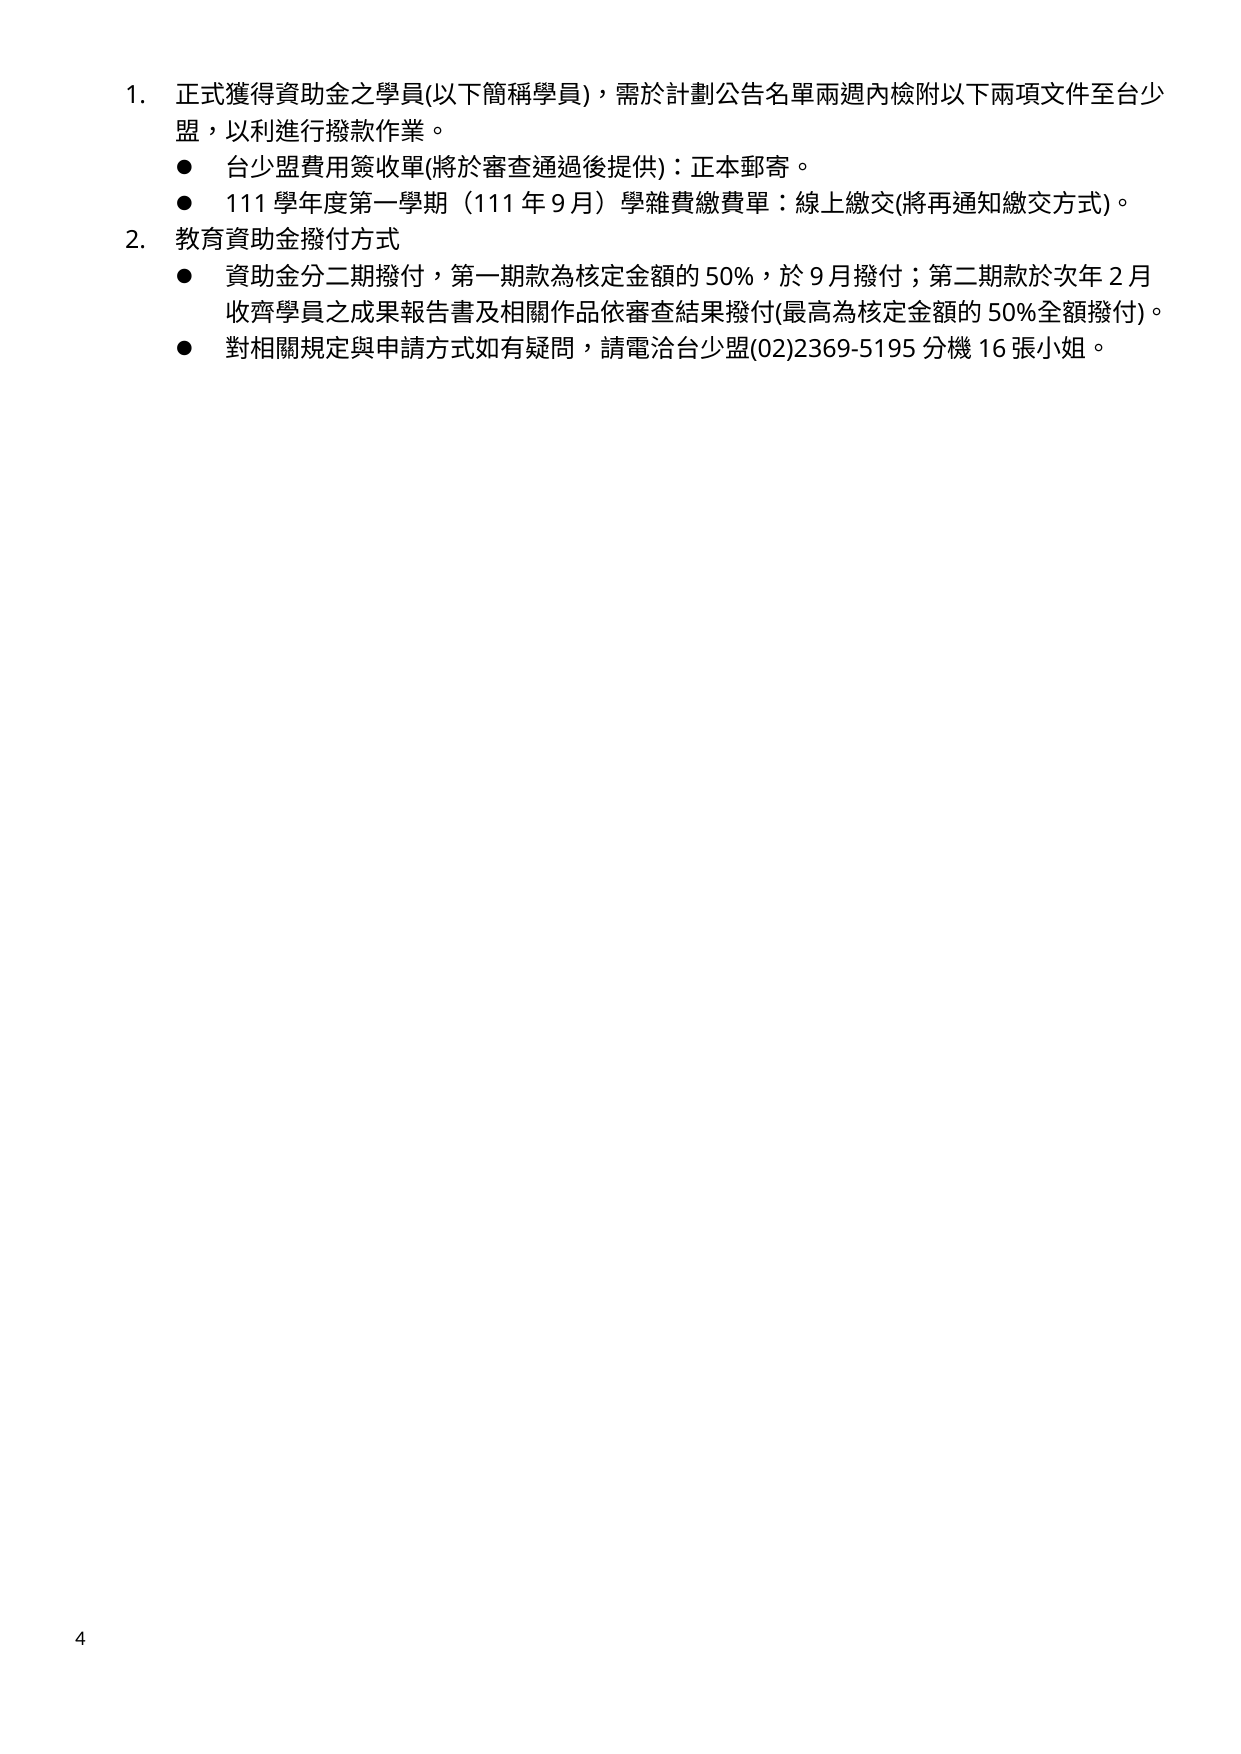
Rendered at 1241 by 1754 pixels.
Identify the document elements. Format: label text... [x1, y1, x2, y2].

list 台少盟費用簽收單(將於審查通過後提供)：正本郵寄。 [175, 147, 1165, 184]
list 正式獲得資助金之學員(以下簡稱學員)，需於計劃公告名單兩週內檢附以下兩項文件至台少盟，以利進行撥款作業。 [125, 75, 1165, 147]
list 111學年度第一學期（111年9月）學雜費繳費單：線上繳交(將再通知繳交方式)。 [175, 184, 1165, 220]
list 對相關規定與申請方式如有疑問，請電洽台少盟(02)2369-5195 分機16張小姐。 [175, 329, 1165, 365]
list 資助金分二期撥付，第一期款為核定金額的50%，於9月撥付；第二期款於次年2月收齊學員之成果報告書及相關作品依審查結果撥付(最高為核定金額的50%全額撥付)。 [175, 256, 1165, 329]
list 教育資助金撥付方式 [125, 220, 1165, 256]
